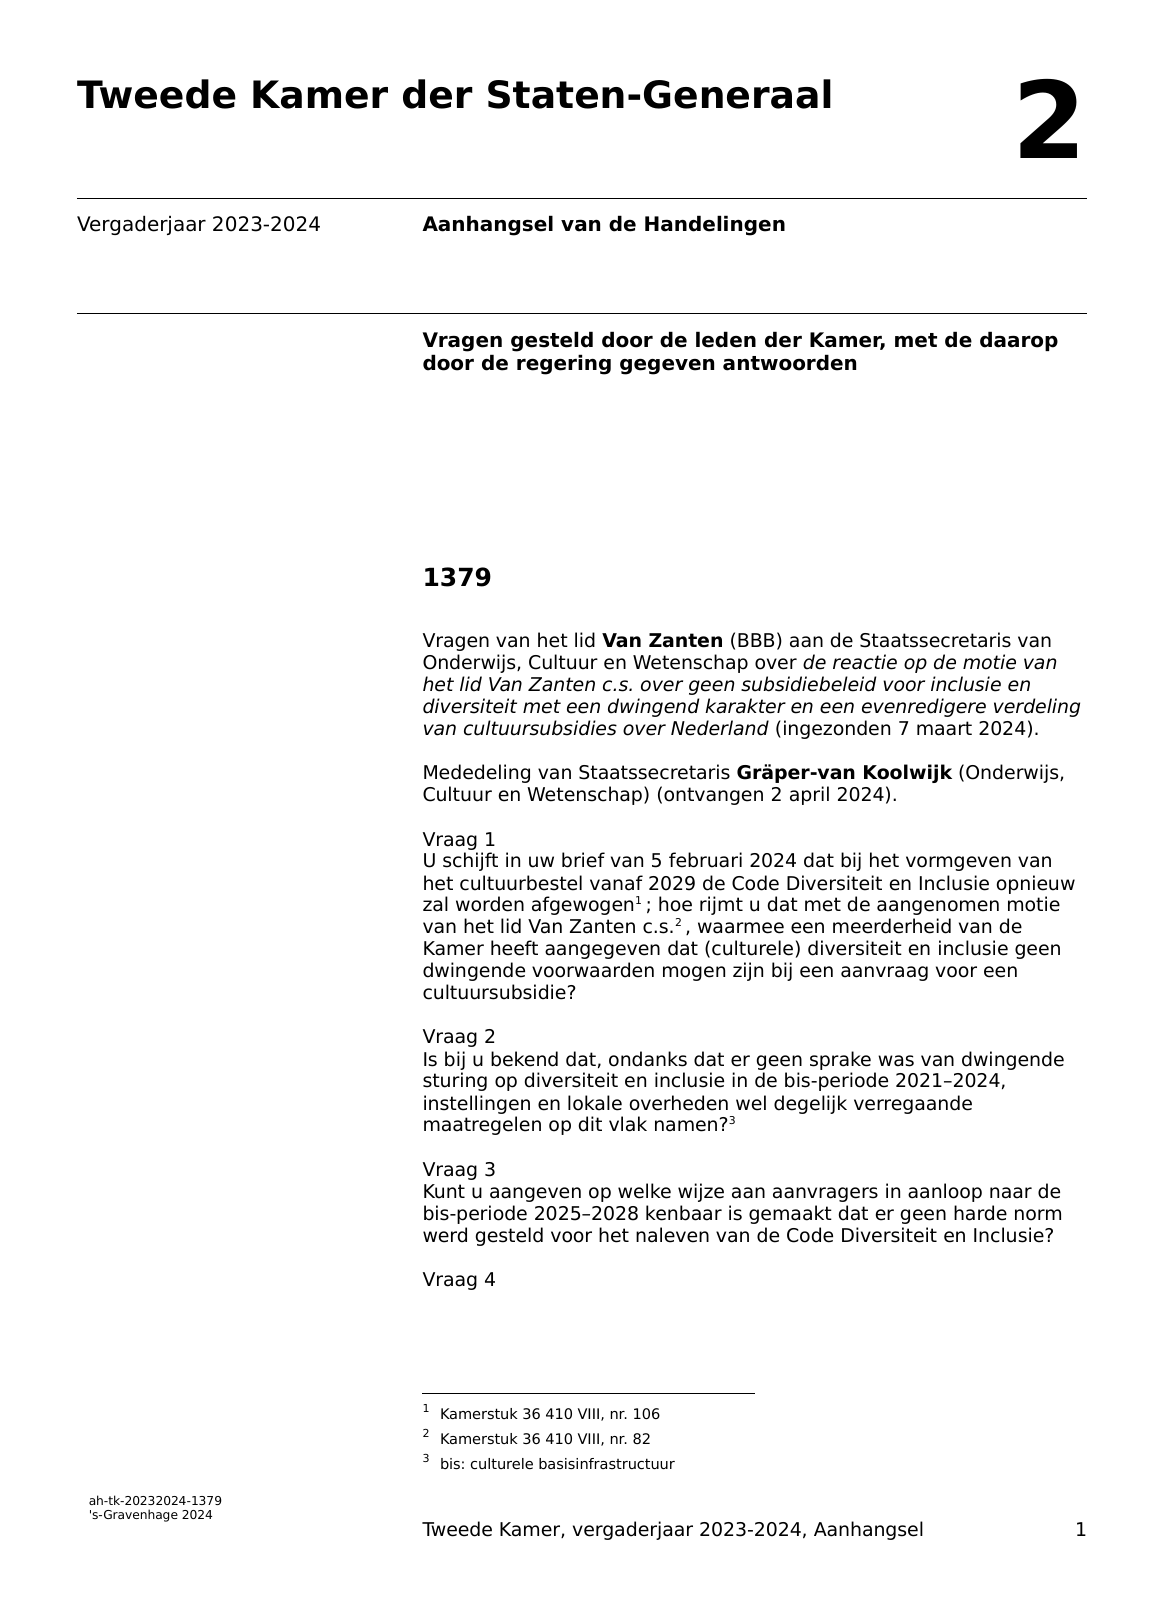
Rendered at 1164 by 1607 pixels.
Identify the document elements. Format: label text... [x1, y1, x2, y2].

text Vraag 1 [422, 828, 1087, 850]
text U schijft in uw brief van 5 februari 2024 dat bij het vormgeven van het cultuurbestel vanaf 2029 de Code Diversiteit en Inclusie opnieuw zal worden afgewogen; hoe rijmt u dat met de aangenomen motie van het lid Van Zanten c.s., waarmee een meerderheid van de Kamer heeft aangegeven dat (culturele) diversiteit en inclusie geen dwingende voorwaarden mogen zijn bij een aanvraag voor een cultuursubsidie? [422, 850, 1087, 1004]
table_cell [77, 314, 422, 375]
table_cell Vergaderjaar 2023-2024 [77, 199, 422, 313]
text Kamerstuk 36 410 VIII, nr. 82 [422, 1427, 1087, 1449]
text 's-Gravenhage 2024 [88, 1508, 323, 1522]
table_header 2 [886, 59, 1087, 198]
table_cell Aanhangsel van de Handelingen [422, 199, 1087, 313]
text 1379 [422, 563, 1087, 592]
text Vraag 4 [422, 1269, 1087, 1291]
text Mededeling van Staatssecretaris Gräper-van Koolwijk (Onderwijs, Cultuur en Wetenschap) (ontvangen 2 april 2024). [422, 762, 1087, 806]
text Vraag 3 [422, 1158, 1087, 1181]
table_header Tweede Kamer der Staten-Generaal [77, 59, 886, 198]
text Vraag 2 [422, 1026, 1087, 1048]
text bis: culturele basisinfrastructuur [422, 1452, 1087, 1474]
text Vragen van het lid Van Zanten (BBB) aan de Staatssecretaris van Onderwijs, Cultuur en Wetenschap over de reactie op de motie van het lid Van Zanten c.s. over geen subsidiebeleid voor inclusie en diversiteit met een dwingend karakter en een evenredigere verdeling van cultuursubsidies over Nederland (ingezonden 7 maart 2024). [422, 630, 1087, 740]
text Kamerstuk 36 410 VIII, nr. 106 [422, 1402, 1087, 1424]
text ah-tk-20232024-1379 [88, 1494, 323, 1508]
text Is bij u bekend dat, ondanks dat er geen sprake was van dwingende sturing op diversiteit en inclusie in de bis-periode 2021–2024, instellingen en lokale overheden wel degelijk verregaande maatregelen op dit vlak namen? [422, 1048, 1087, 1136]
table_cell Vragen gesteld door de leden der Kamer, met de daarop door de regering gegeven antwoorden [422, 314, 1087, 375]
text Kunt u aangeven op welke wijze aan aanvragers in aanloop naar de bis-periode 2025–2028 kenbaar is gemaakt dat er geen harde norm werd gesteld voor het naleven van de Code Diversiteit en Inclusie? [422, 1181, 1087, 1246]
